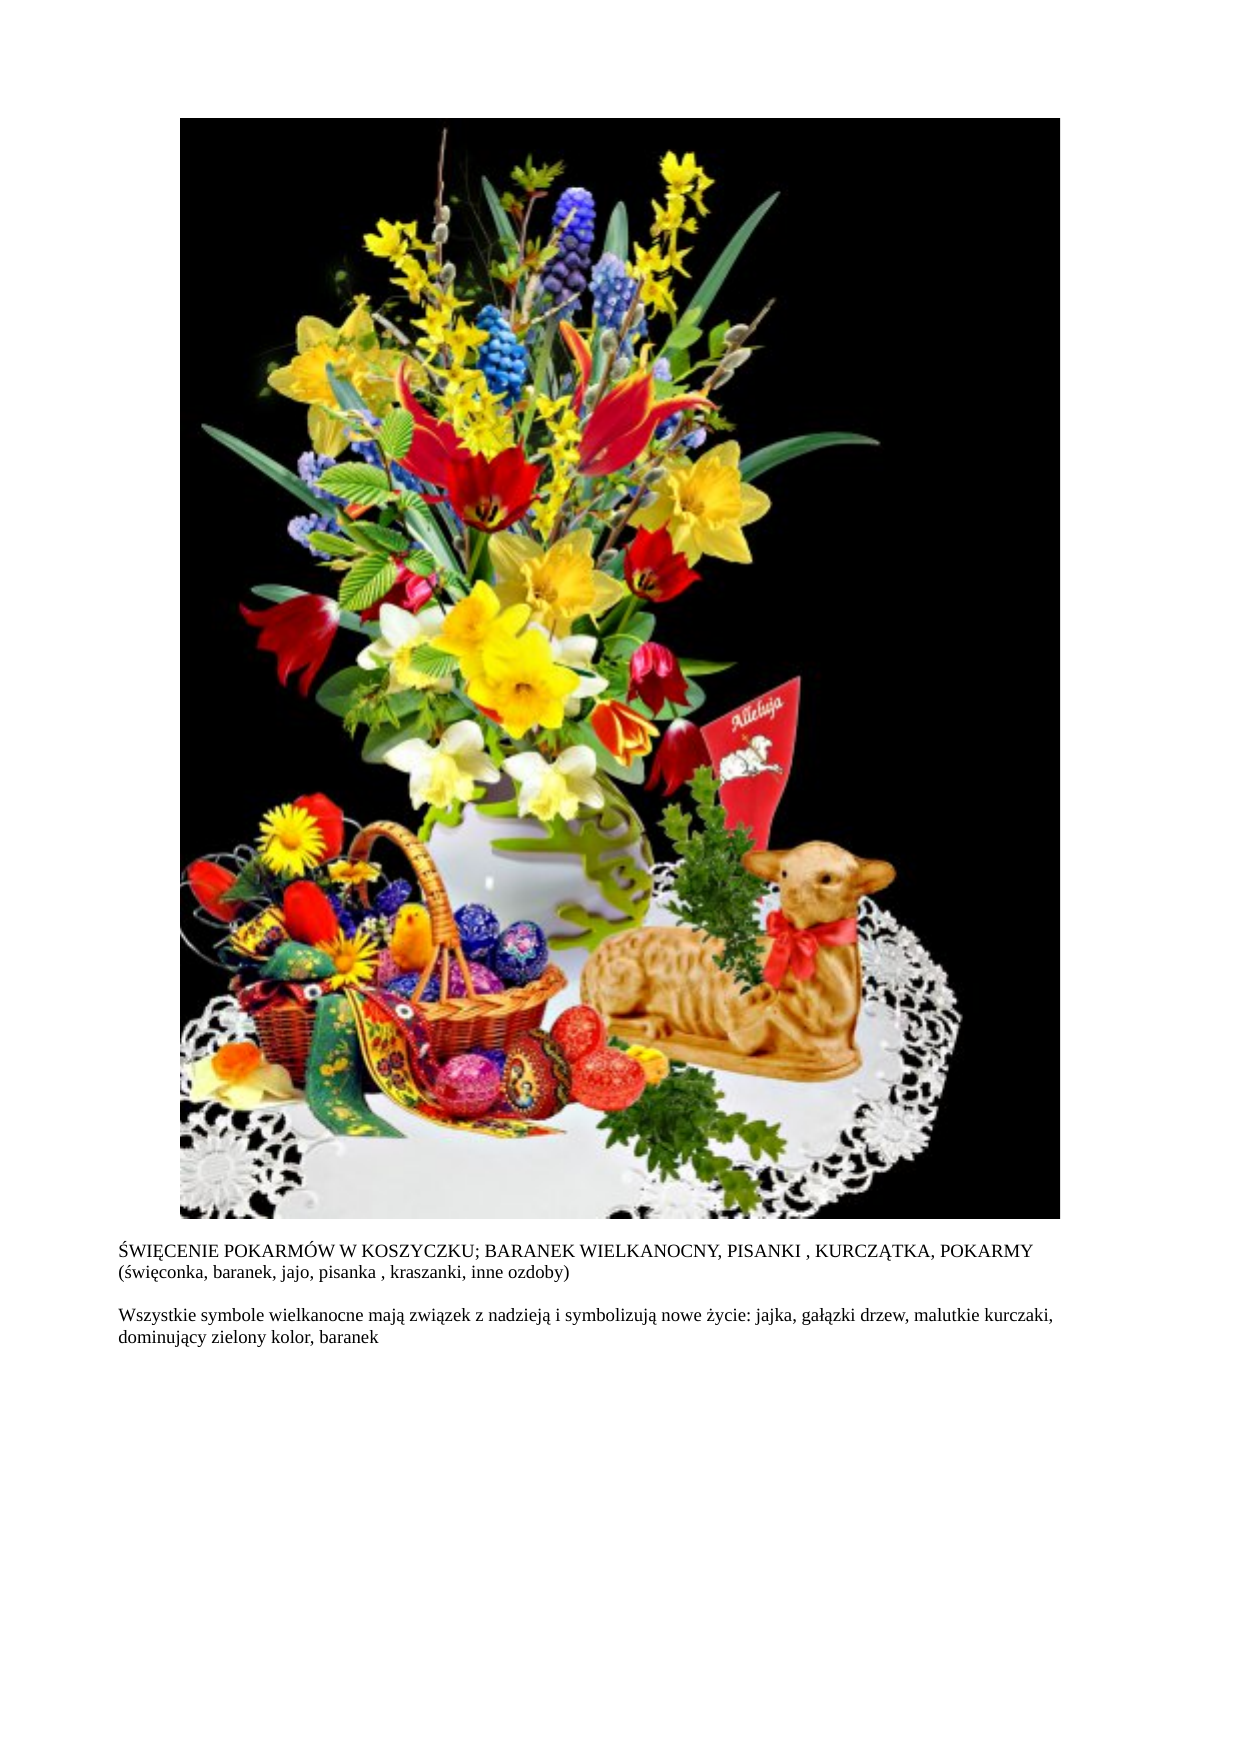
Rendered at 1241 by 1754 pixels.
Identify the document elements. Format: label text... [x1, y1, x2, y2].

text ŚWIĘCENIE POKARMÓW W KOSZYCZKU; BARANEK WIELKANOCNY, PISANKI , KURCZĄTKA, POKARMY (święconka, baranek, jajo, pisanka , kraszanki, inne ozdoby) Wszystkie symbole wielkanocne mają związek z nadzieją i symbolizują nowe życie: jajka, gałązki drzew, malutkie kurczaki, dominujący zielony kolor, baranek [118, 1240, 1122, 1347]
picture [180, 118, 1060, 1219]
